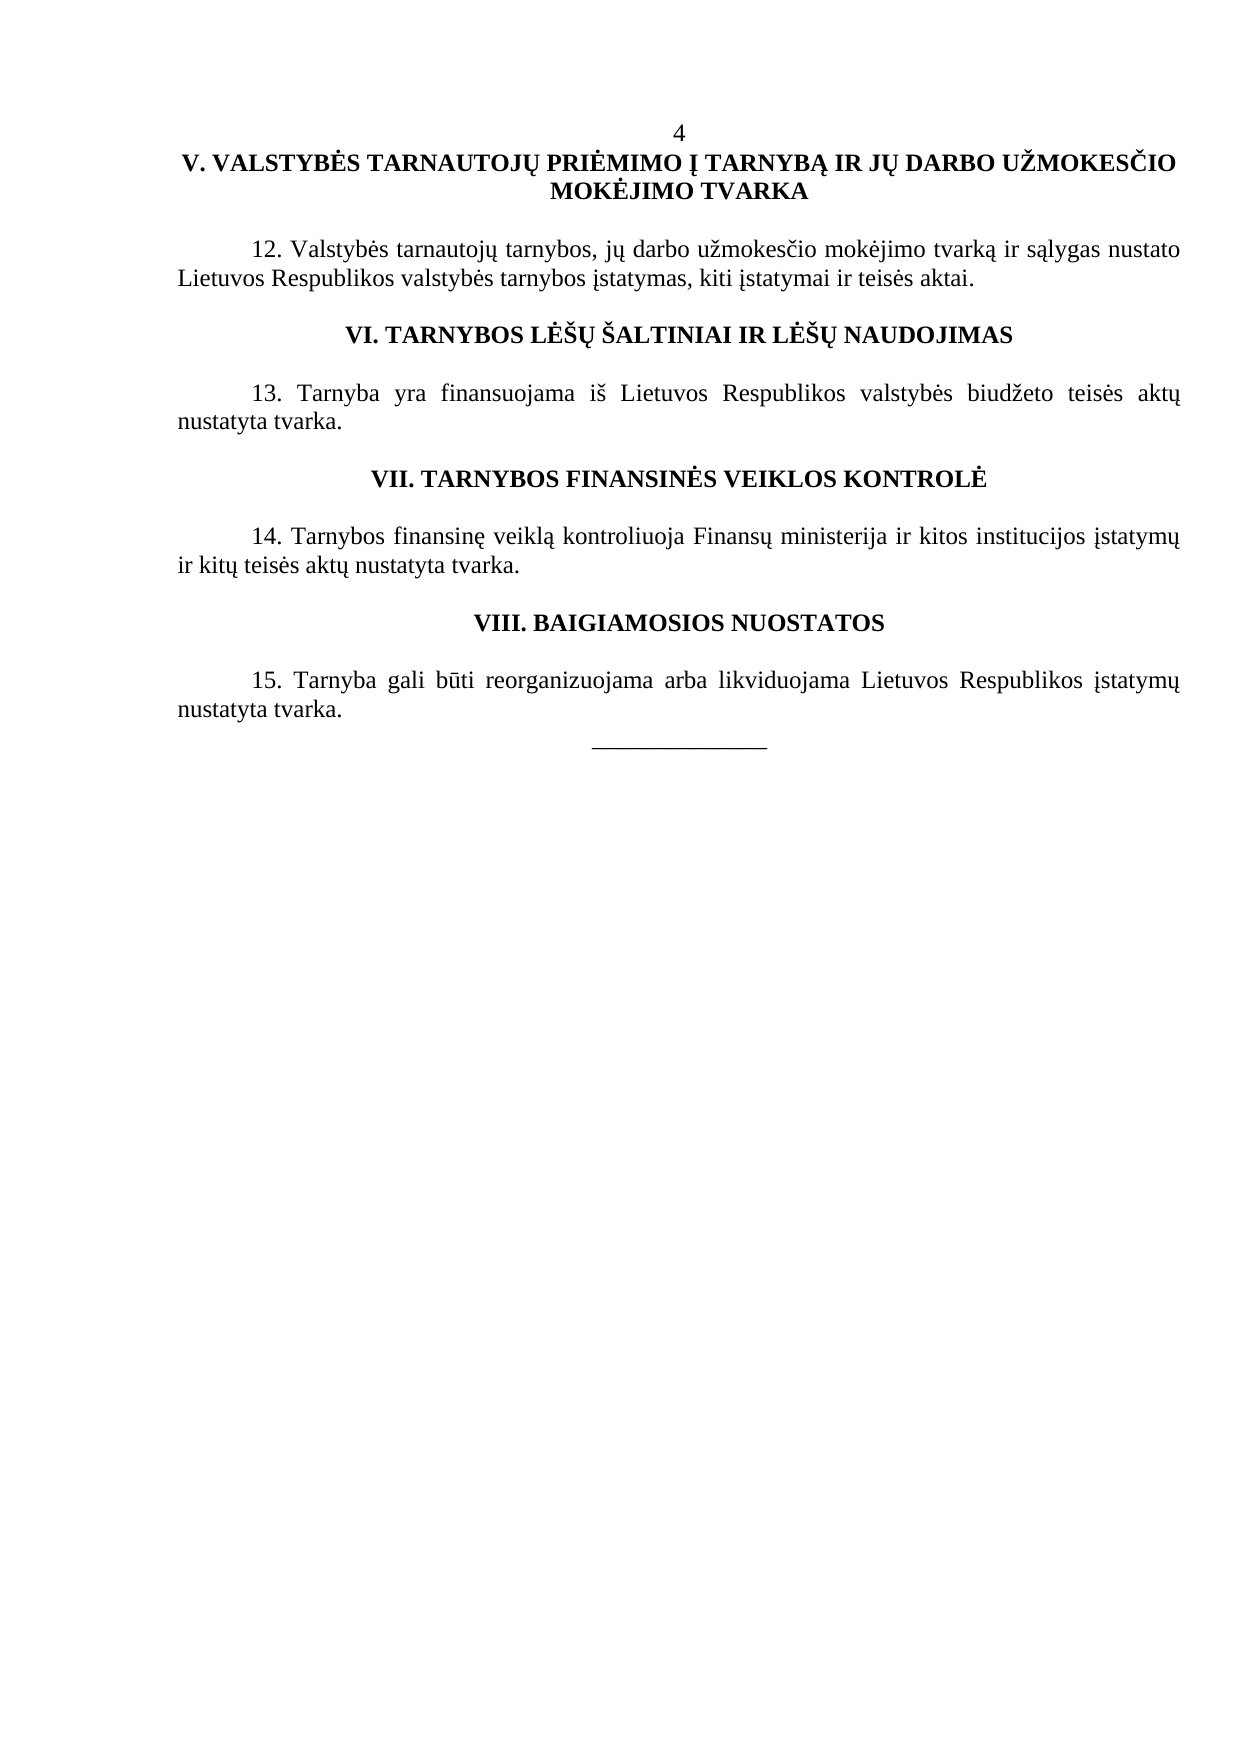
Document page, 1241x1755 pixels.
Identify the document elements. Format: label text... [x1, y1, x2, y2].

text V. VALSTYBĖS TARNAUTOJŲ PRIĖMIMO Į TARNYBĄ IR JŲ DARBO UŽMOKESČIO MOKĖJIMO TVARKA [177, 148, 1181, 205]
text VI. TARNYBOS LĖŠŲ ŠALTINIAI IR LĖŠŲ NAUDOJIMAS [177, 320, 1181, 349]
text 14. Tarnybos finansinę veiklą kontroliuoja Finansų ministerija ir kitos institucijos įstatymų ir kitų teisės aktų nustatyta tvarka. [177, 521, 1181, 579]
text 13. Tarnyba yra finansuojama iš Lietuvos Respublikos valstybės biudžeto teisės aktų nustatyta tvarka. [177, 378, 1181, 435]
text ______________ [177, 723, 1181, 751]
text 15. Tarnyba gali būti reorganizuojama arba likviduojama Lietuvos Respublikos įstatymų nustatyta tvarka. [177, 665, 1181, 723]
text VII. TARNYBOS FINANSINĖS VEIKLOS KONTROLĖ [177, 464, 1181, 493]
text VIII. BAIGIAMOSIOS NUOSTATOS [177, 608, 1181, 636]
text 12. Valstybės tarnautojų tarnybos, jų darbo užmokesčio mokėjimo tvarką ir sąlygas nustato Lietuvos Respublikos valstybės tarnybos įstatymas, kiti įstatymai ir teisės aktai. [177, 234, 1181, 291]
